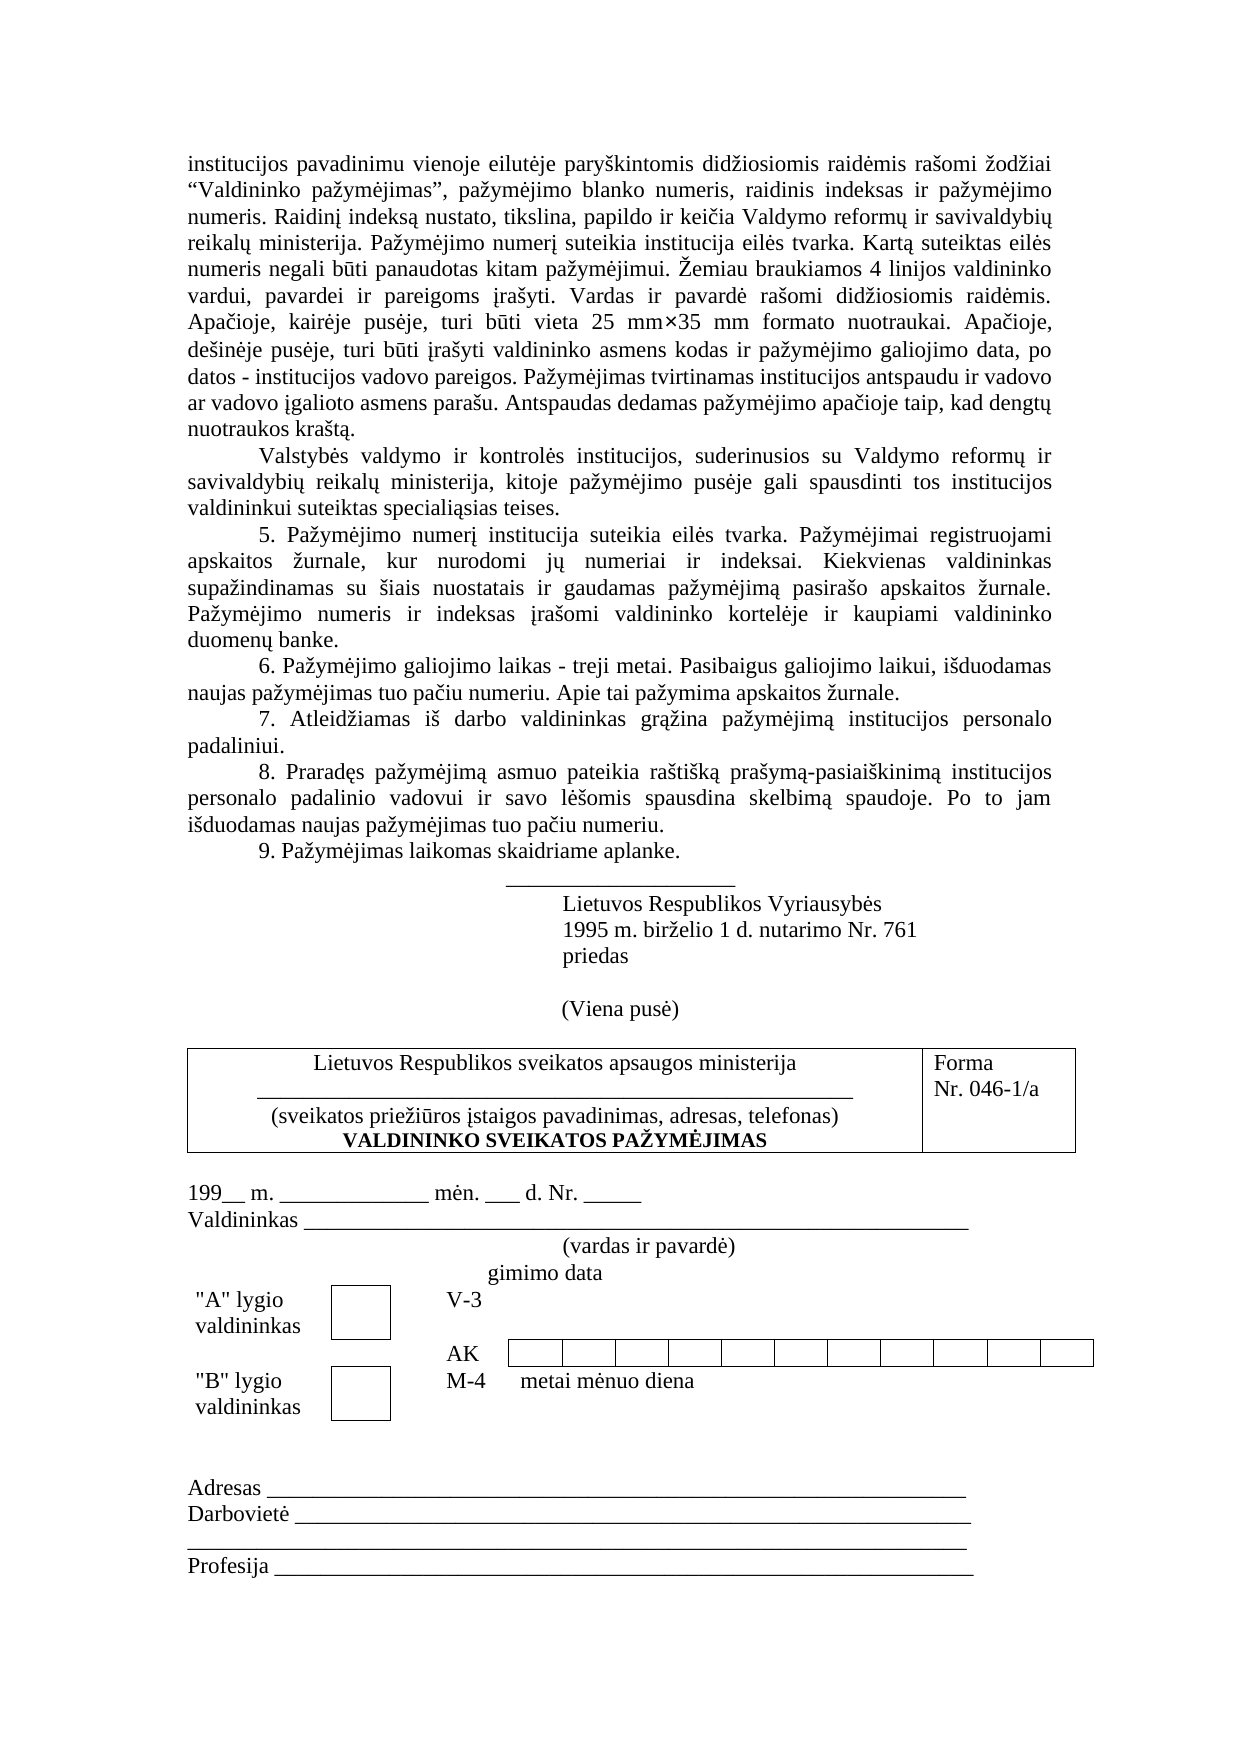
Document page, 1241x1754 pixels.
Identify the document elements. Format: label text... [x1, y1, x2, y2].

table_cell [391, 1339, 435, 1366]
table_header V-3 [435, 1285, 509, 1339]
table_cell [934, 1340, 987, 1366]
text (Viena pusė) [187, 995, 1053, 1022]
text Darbovietė ___________________________________________________________ [187, 1500, 1053, 1526]
table_cell AK [435, 1339, 508, 1366]
table_header [799, 1285, 843, 1339]
table_cell [332, 1340, 391, 1366]
table_header Forma Nr. 046-1/a [923, 1049, 1075, 1152]
text 7. Atleidžiamas iš darbo valdininkas grąžina pažymėjimą institucijos personalo padaliniui. [187, 705, 1053, 758]
table_cell [669, 1340, 721, 1366]
text 1995 m. birželio 1 d. nutarimo Nr. 761 [487, 916, 1053, 942]
table_header Lietuvos Respublikos sveikatos apsaugos ministerija ____________________________________________________ (sveikatos priežiūros įstaigos pavadinimas, adresas, telefonas) VALDININKO SVEIKATOS PAŽYMĖJIMAS [188, 1049, 922, 1152]
text ____________________ [187, 863, 1053, 890]
table_header [730, 1285, 799, 1339]
table_header [612, 1285, 671, 1339]
table_cell M-4 [435, 1366, 509, 1420]
text ____________________________________________________________________ [187, 1526, 1053, 1553]
table_cell "B" lygio valdininkas [184, 1366, 331, 1420]
text institucijos pavadinimu vienoje eilutėje paryškintomis didžiosiomis raidėmis rašomi žodžiai “Valdininko pažymėjimas”, pažymėjimo blanko numeris, raidinis indeksas ir pažymėjimo numeris. Raidinį indeksą nustato, tikslina, papildo ir keičia Valdymo reformų ir savivaldybių reikalų ministerija. Pažymėjimo numerį suteikia institucija eilės tvarka. Kartą suteiktas eilės numeris negali būti panaudotas kitam pažymėjimui. Žemiau braukiamos 4 linijos valdininko vardui, pavardei ir pareigoms įrašyti. Vardas ir pavardė rašomi didžiosiomis raidėmis. Apačioje, kairėje pusėje, turi būti vieta 25 mm×35 mm formato nuotraukai. Apačioje, dešinėje pusėje, turi būti įrašyti valdininko asmens kodas ir pažymėjimo galiojimo data, po datos - institucijos vadovo pareigos. Pažymėjimas tvirtinamas institucijos antspaudu ir vadovo ar vadovo įgalioto asmens parašu. Antspaudas dedamas pažymėjimo apačioje taip, kad dengtų nuotraukos kraštą. [187, 150, 1053, 442]
table_cell [988, 1340, 1040, 1366]
table_header [391, 1285, 435, 1339]
text (vardas ir pavardė) [487, 1232, 1053, 1258]
table_cell [828, 1340, 880, 1366]
table_cell [881, 1340, 933, 1366]
table_header [332, 1286, 390, 1339]
text 8. Praradęs pažymėjimą asmuo pateikia raštišką prašymą-pasiaiškinimą institucijos personalo padalinio vadovui ir savo lėšomis spausdina skelbimą spaudoje. Po to jam išduodamas naujas pažymėjimas tuo pačiu numeriu. [187, 758, 1053, 837]
text 5. Pažymėjimo numerį institucija suteikia eilės tvarka. Pažymėjimai registruojami apskaitos žurnale, kur nurodomi jų numeriai ir indeksai. Kiekvienas valdininkas supažindinamas su šiais nuostatais ir gaudamas pažymėjimą pasirašo apskaitos žurnale. Pažymėjimo numeris ir indeksas įrašomi valdininko kortelėje ir kaupiami valdininko duomenų banke. [187, 521, 1053, 653]
table_cell [184, 1339, 332, 1366]
text Adresas _____________________________________________________________ [187, 1473, 1053, 1500]
table_cell [563, 1340, 615, 1366]
text Profesija _____________________________________________________________ [187, 1553, 1053, 1579]
text Valdininkas __________________________________________________________ [187, 1206, 1053, 1232]
table_cell metai mėnuo diena [509, 1366, 1099, 1420]
table_header [947, 1285, 1006, 1339]
table_header [1050, 1285, 1099, 1339]
table_cell [391, 1366, 435, 1420]
text Valstybės valdymo ir kontrolės institucijos, suderinusios su Valdymo reformų ir savivaldybių reikalų ministerija, kitoje pažymėjimo pusėje gali spausdinti tos institucijos valdininkui suteiktas specialiąsias teises. [187, 442, 1053, 521]
text gimimo data [187, 1258, 1053, 1285]
table_header [1006, 1285, 1050, 1339]
text 199__ m. _____________ mėn. ___ d. Nr. _____ [187, 1179, 1053, 1206]
table_header [553, 1285, 612, 1339]
text Lietuvos Respublikos Vyriausybės [487, 890, 1053, 916]
table_header [671, 1285, 730, 1339]
table_cell [332, 1367, 390, 1420]
text priedas [487, 942, 1053, 969]
table_header [844, 1285, 903, 1339]
table_cell [616, 1340, 668, 1366]
table_cell [1094, 1339, 1099, 1366]
text 6. Pažymėjimo galiojimo laikas - treji metai. Pasibaigus galiojimo laikui, išduodamas naujas pažymėjimas tuo pačiu numeriu. Apie tai pažymima apskaitos žurnale. [187, 653, 1053, 705]
table_cell [509, 1340, 562, 1366]
table_cell [775, 1340, 827, 1366]
table_header [509, 1285, 553, 1339]
table_cell [1041, 1340, 1093, 1366]
table_cell [722, 1340, 774, 1366]
text 9. Pažymėjimas laikomas skaidriame aplanke. [187, 837, 1053, 863]
table_header "A" lygio valdininkas [184, 1285, 331, 1339]
table_header [903, 1285, 947, 1339]
